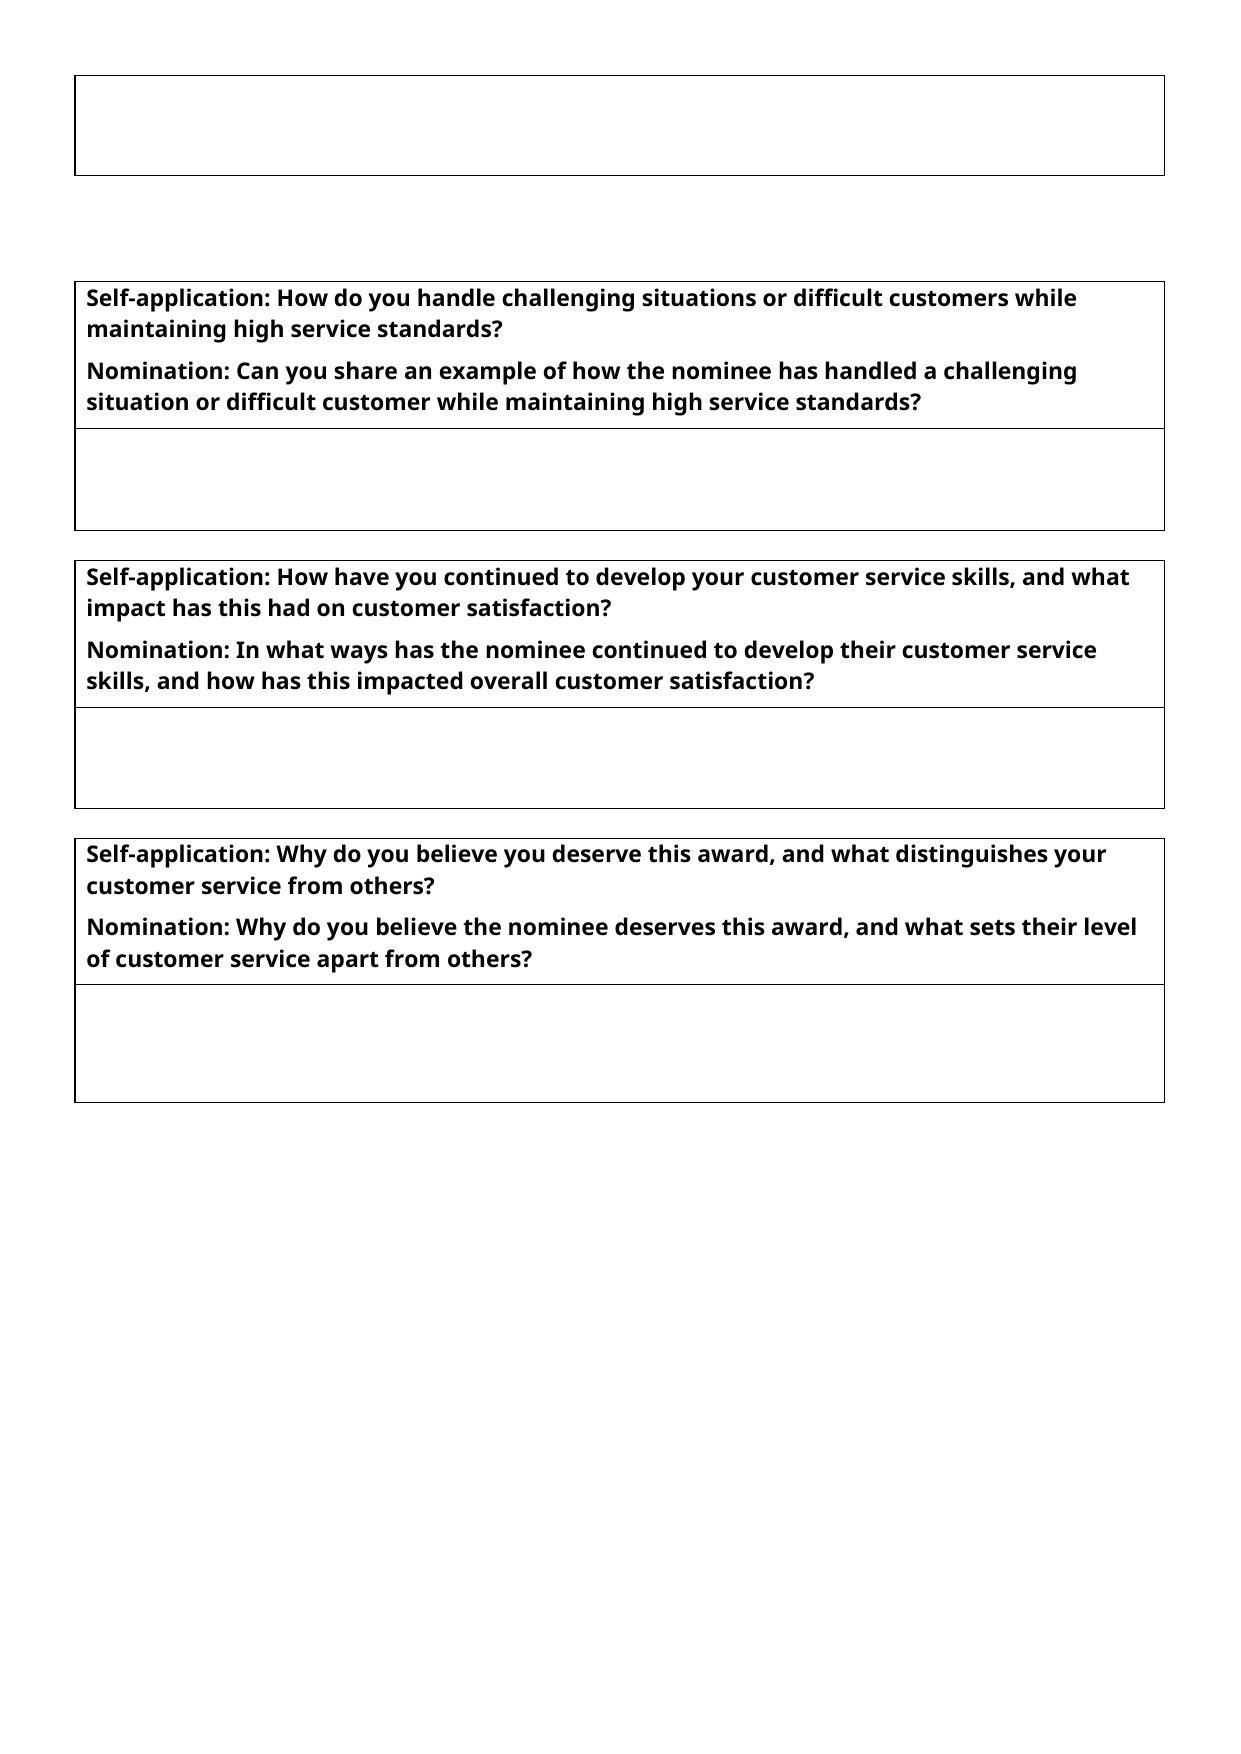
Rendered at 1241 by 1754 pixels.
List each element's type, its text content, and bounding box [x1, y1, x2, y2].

table_cell [76, 708, 1164, 808]
table_cell [76, 429, 1164, 530]
table_header Self-application: How have you continued to develop your customer service skills, and what impact has this had on customer satisfaction? Nomination: In what ways has the nominee continued to develop their customer service skills, and how has this impacted overall customer satisfaction? [76, 561, 1164, 707]
table_cell [76, 985, 1164, 1102]
table_header Self-application: How do you handle challenging situations or difficult customers while maintaining high service standards? Nomination: Can you share an example of how the nominee has handled a challenging situation or difficult customer while maintaining high service standards? [76, 282, 1164, 428]
table_header Self-application: Why do you believe you deserve this award, and what distinguishes your customer service from others? Nomination: Why do you believe the nominee deserves this award, and what sets their level of customer service apart from others? [76, 839, 1164, 984]
table_cell [76, 76, 1164, 175]
